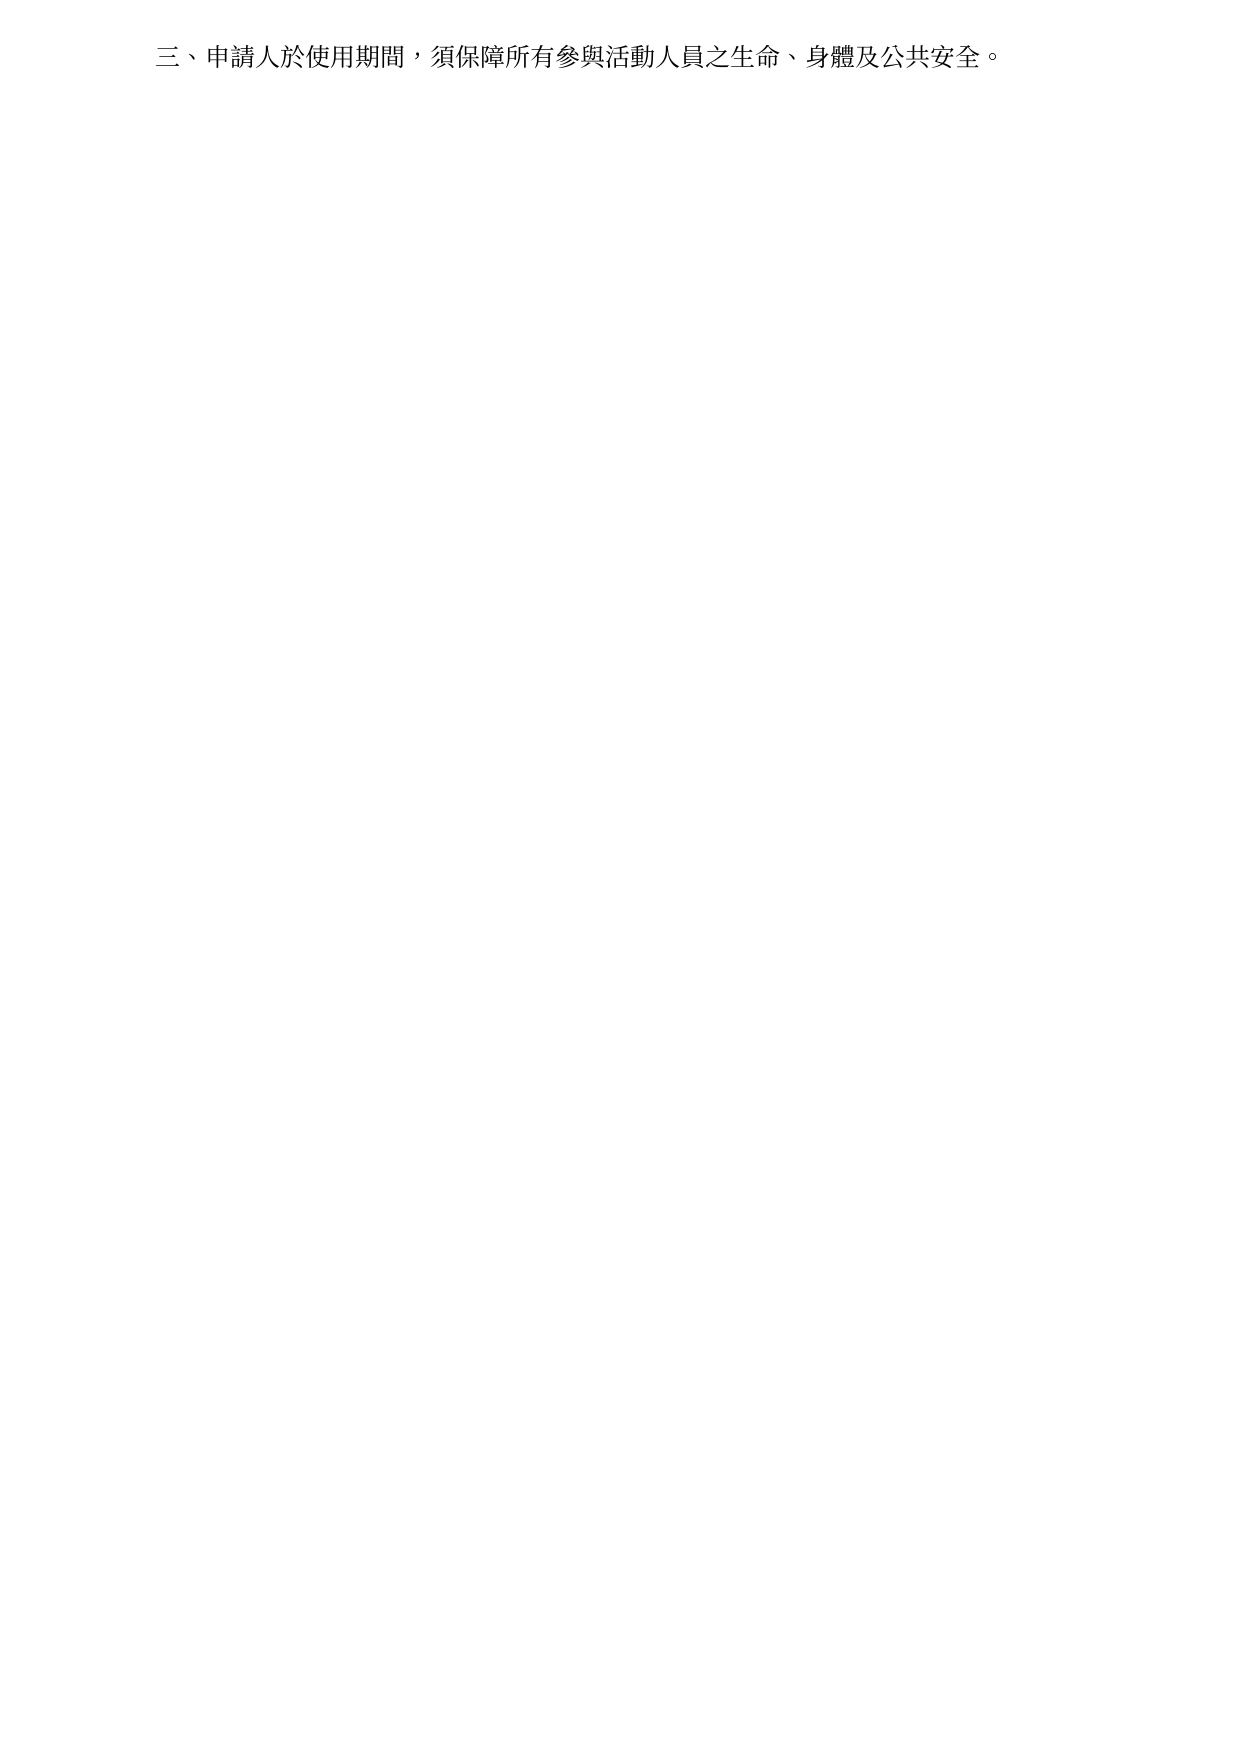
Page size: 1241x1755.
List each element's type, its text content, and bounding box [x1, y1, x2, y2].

text 三、申請人於使用期間，須保障所有參與活動人員之生命、身體及公共安全。 [156, 37, 1129, 73]
